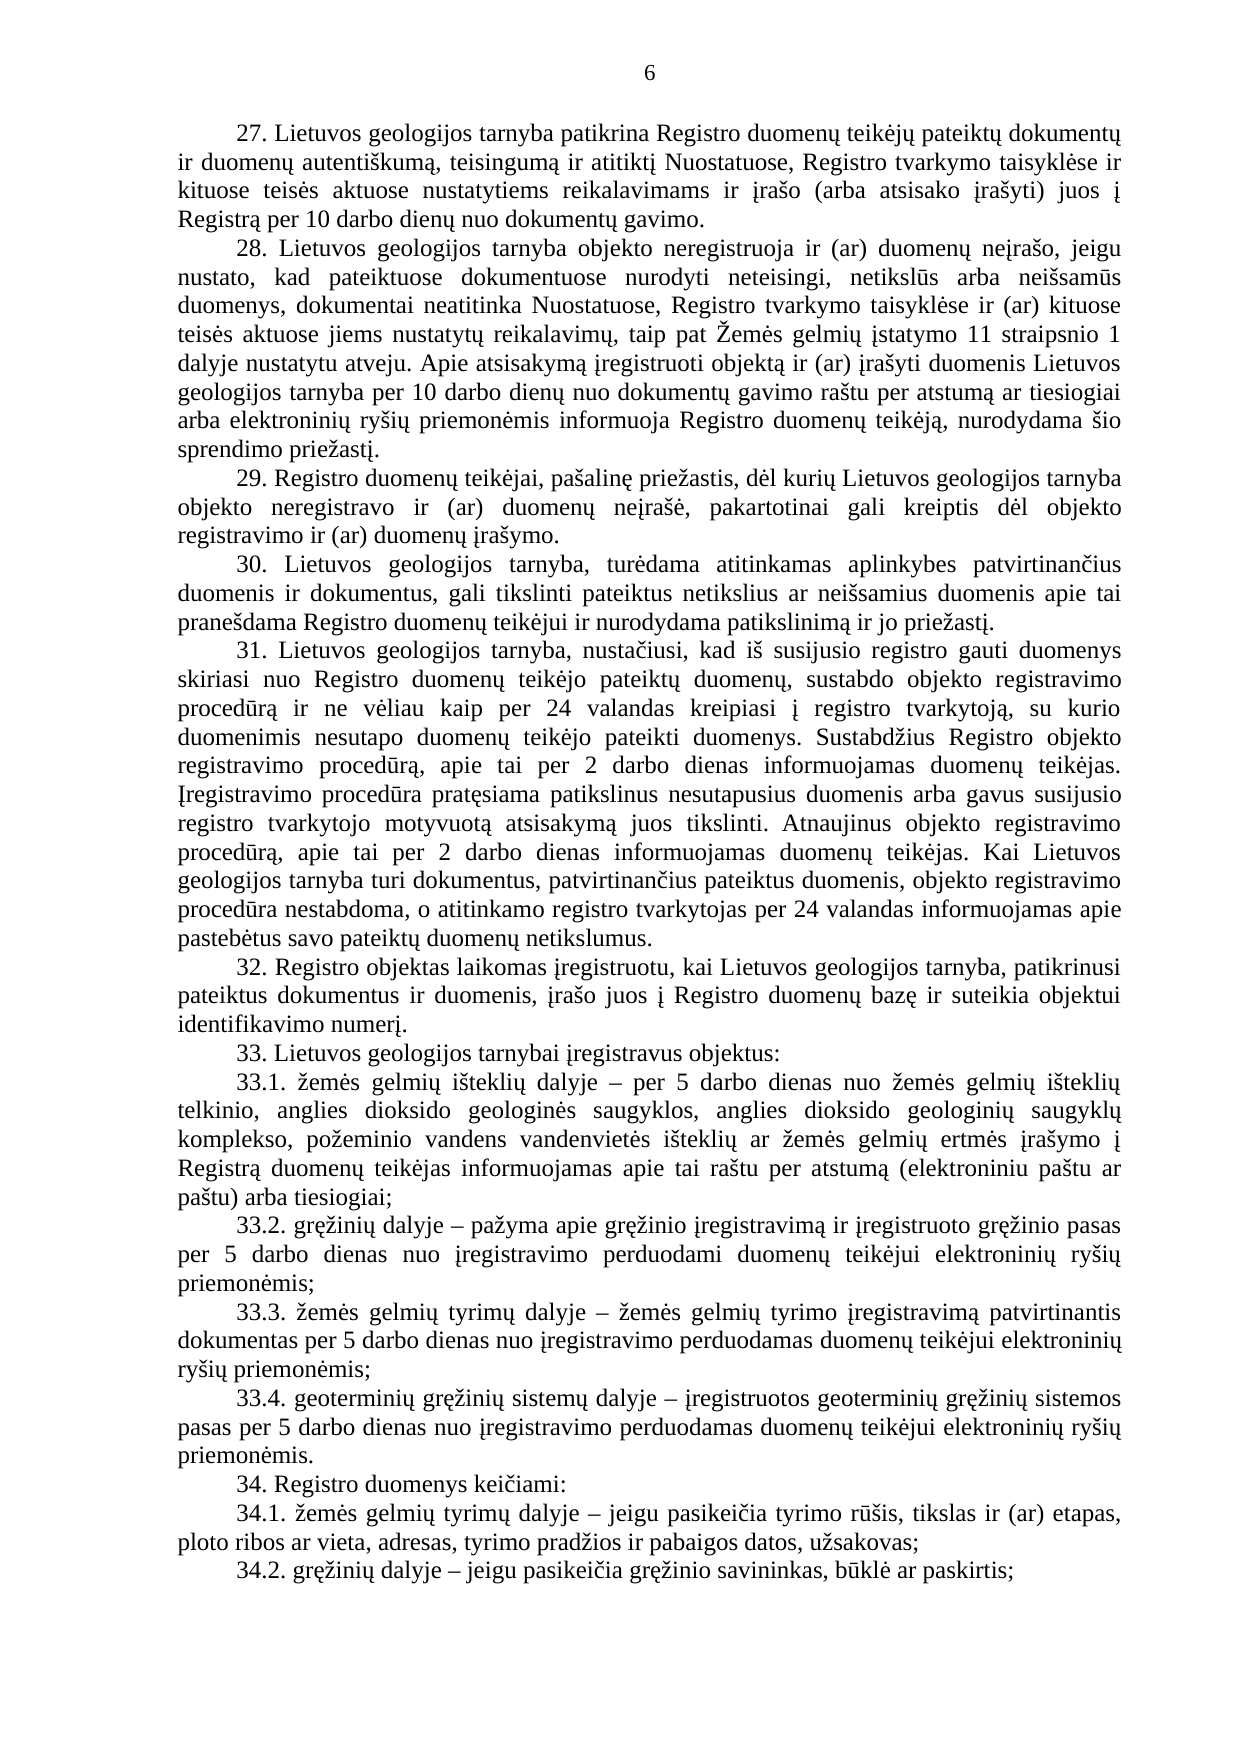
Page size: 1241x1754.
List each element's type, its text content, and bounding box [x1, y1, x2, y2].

text 34. Registro duomenys keičiami: [177, 1469, 1122, 1498]
text 33.2. gręžinių dalyje – pažyma apie gręžinio įregistravimą ir įregistruoto gręžinio pasas per 5 darbo dienas nuo įregistravimo perduodami duomenų teikėjui elektroninių ryšių priemonėmis; [177, 1211, 1122, 1297]
text 31. Lietuvos geologijos tarnyba, nustačiusi, kad iš susijusio registro gauti duomenys skiriasi nuo Registro duomenų teikėjo pateiktų duomenų, sustabdo objekto registravimo procedūrą ir ne vėliau kaip per 24 valandas kreipiasi į registro tvarkytoją, su kurio duomenimis nesutapo duomenų teikėjo pateikti duomenys. Sustabdžius Registro objekto registravimo procedūrą, apie tai per 2 darbo dienas informuojamas duomenų teikėjas. Įregistravimo procedūra pratęsiama patikslinus nesutapusius duomenis arba gavus susijusio registro tvarkytojo motyvuotą atsisakymą juos tikslinti. Atnaujinus objekto registravimo procedūrą, apie tai per 2 darbo dienas informuojamas duomenų teikėjas. Kai Lietuvos geologijos tarnyba turi dokumentus, patvirtinančius pateiktus duomenis, objekto registravimo procedūra nestabdoma, o atitinkamo registro tvarkytojas per 24 valandas informuojamas apie pastebėtus savo pateiktų duomenų netikslumus. [177, 636, 1122, 952]
text 34.1. žemės gelmių tyrimų dalyje – jeigu pasikeičia tyrimo rūšis, tikslas ir (ar) etapas, ploto ribos ar vieta, adresas, tyrimo pradžios ir pabaigos datos, užsakovas; [177, 1498, 1122, 1556]
text 34.2. gręžinių dalyje – jeigu pasikeičia gręžinio savininkas, būklė ar paskirtis; [177, 1556, 1122, 1584]
text 28. Lietuvos geologijos tarnyba objekto neregistruoja ir (ar) duomenų neįrašo, jeigu nustato, kad pateiktuose dokumentuose nurodyti neteisingi, netikslūs arba neišsamūs duomenys, dokumentai neatitinka Nuostatuose, Registro tvarkymo taisyklėse ir (ar) kituose teisės aktuose jiems nustatytų reikalavimų, taip pat Žemės gelmių įstatymo 11 straipsnio 1 dalyje nustatytu atveju. Apie atsisakymą įregistruoti objektą ir (ar) įrašyti duomenis Lietuvos geologijos tarnyba per 10 darbo dienų nuo dokumentų gavimo raštu per atstumą ar tiesiogiai arba elektroninių ryšių priemonėmis informuoja Registro duomenų teikėją, nurodydama šio sprendimo priežastį. [177, 233, 1122, 463]
text 27. Lietuvos geologijos tarnyba patikrina Registro duomenų teikėjų pateiktų dokumentų ir duomenų autentiškumą, teisingumą ir atitiktį Nuostatuose, Registro tvarkymo taisyklėse ir kituose teisės aktuose nustatytiems reikalavimams ir įrašo (arba atsisako įrašyti) juos į Registrą per 10 darbo dienų nuo dokumentų gavimo. [177, 118, 1122, 233]
text 33.3. žemės gelmių tyrimų dalyje – žemės gelmių tyrimo įregistravimą patvirtinantis dokumentas per 5 darbo dienas nuo įregistravimo perduodamas duomenų teikėjui elektroninių ryšių priemonėmis; [177, 1297, 1122, 1383]
text 29. Registro duomenų teikėjai, pašalinę priežastis, dėl kurių Lietuvos geologijos tarnyba objekto neregistravo ir (ar) duomenų neįrašė, pakartotinai gali kreiptis dėl objekto registravimo ir (ar) duomenų įrašymo. [177, 463, 1122, 549]
text 33.1. žemės gelmių išteklių dalyje – per 5 darbo dienas nuo žemės gelmių išteklių telkinio, anglies dioksido geologinės saugyklos, anglies dioksido geologinių saugyklų komplekso, požeminio vandens vandenvietės išteklių ar žemės gelmių ertmės įrašymo į Registrą duomenų teikėjas informuojamas apie tai raštu per atstumą (elektroniniu paštu ar paštu) arba tiesiogiai; [177, 1067, 1122, 1211]
text 32. Registro objektas laikomas įregistruotu, kai Lietuvos geologijos tarnyba, patikrinusi pateiktus dokumentus ir duomenis, įrašo juos į Registro duomenų bazę ir suteikia objektui identifikavimo numerį. [177, 952, 1122, 1038]
text 30. Lietuvos geologijos tarnyba, turėdama atitinkamas aplinkybes patvirtinančius duomenis ir dokumentus, gali tikslinti pateiktus netikslius ar neišsamius duomenis apie tai pranešdama Registro duomenų teikėjui ir nurodydama patikslinimą ir jo priežastį. [177, 549, 1122, 636]
text 33.4. geoterminių gręžinių sistemų dalyje – įregistruotos geoterminių gręžinių sistemos pasas per 5 darbo dienas nuo įregistravimo perduodamas duomenų teikėjui elektroninių ryšių priemonėmis. [177, 1383, 1122, 1469]
text 33. Lietuvos geologijos tarnybai įregistravus objektus: [177, 1038, 1122, 1067]
